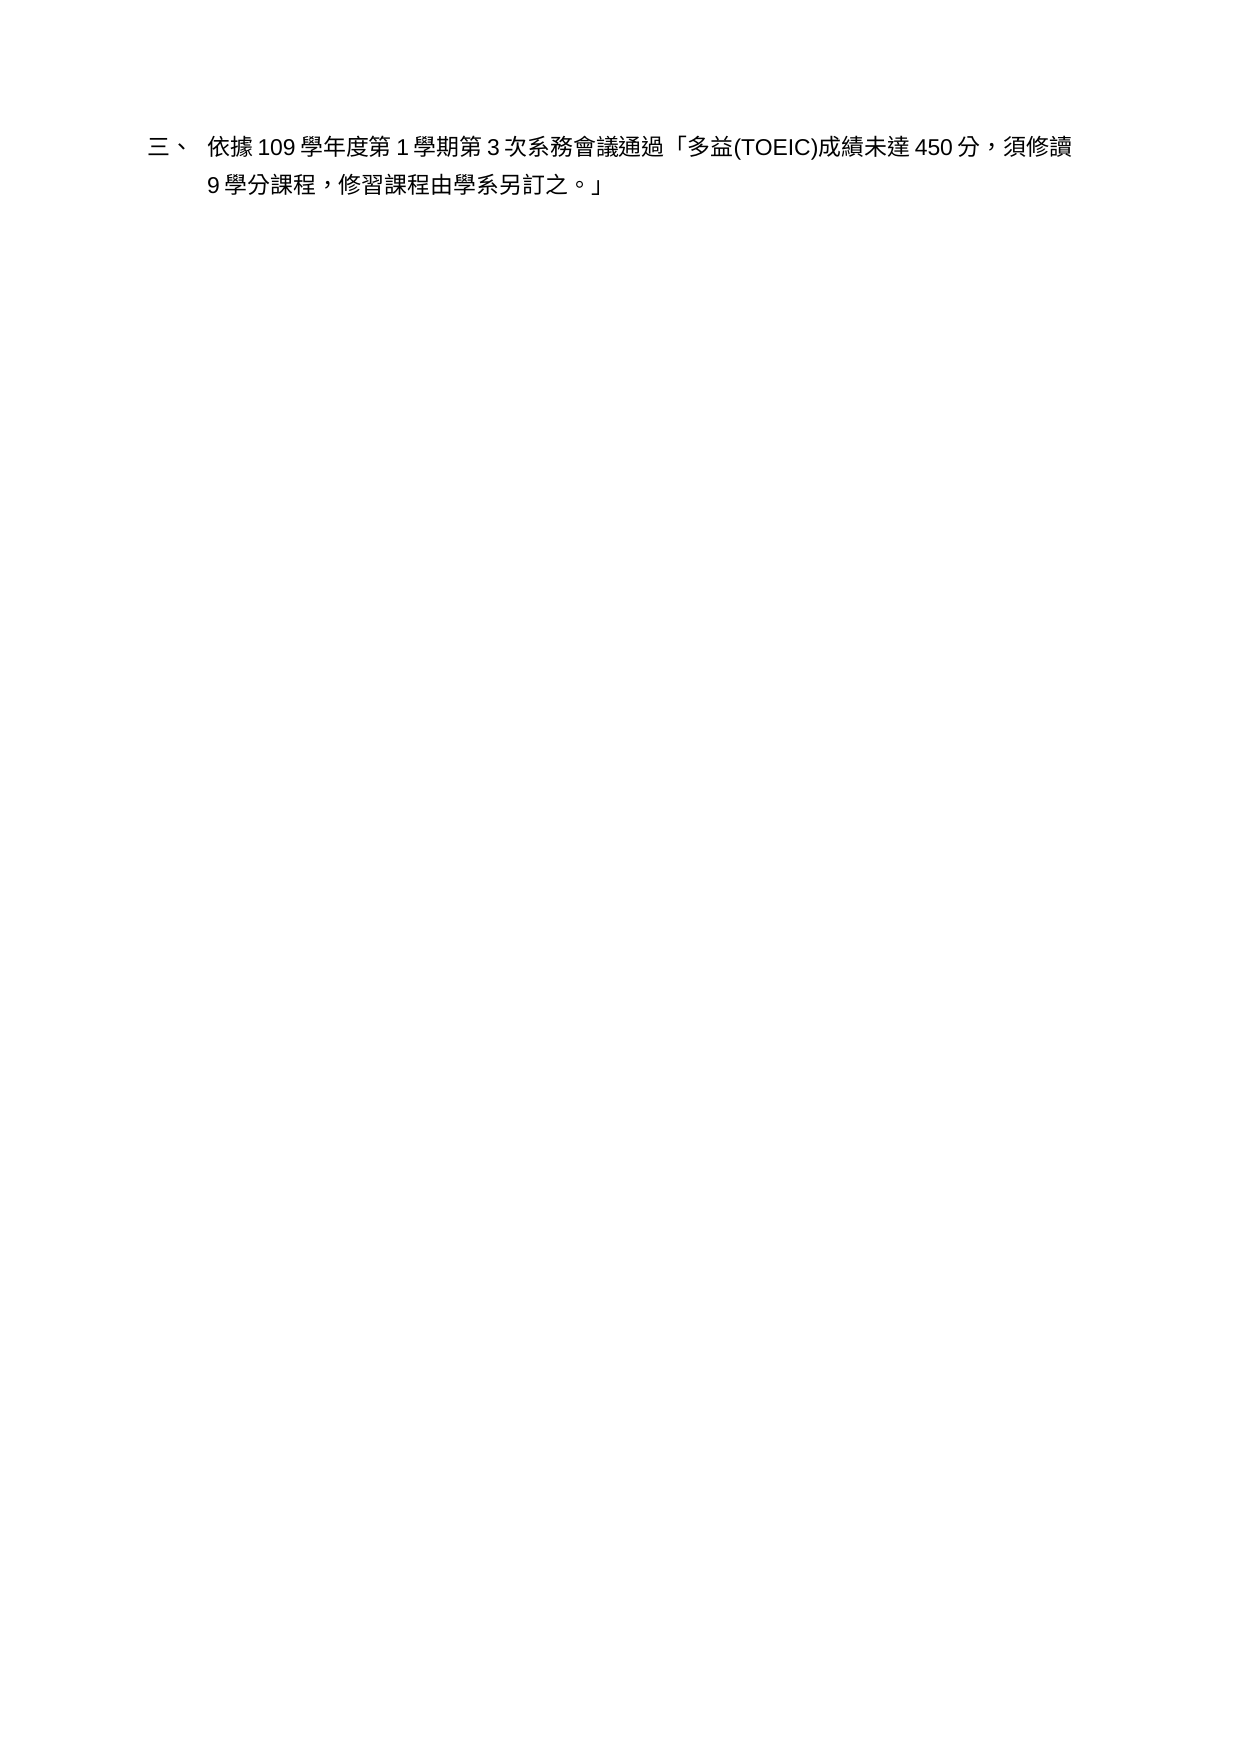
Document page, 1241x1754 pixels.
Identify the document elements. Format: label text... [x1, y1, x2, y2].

list 依據109學年度第1學期第3次系務會議通過「多益(TOEIC)成績未達450分，須修讀9學分課程，修習課程由學系另訂之。」 [148, 127, 1072, 202]
